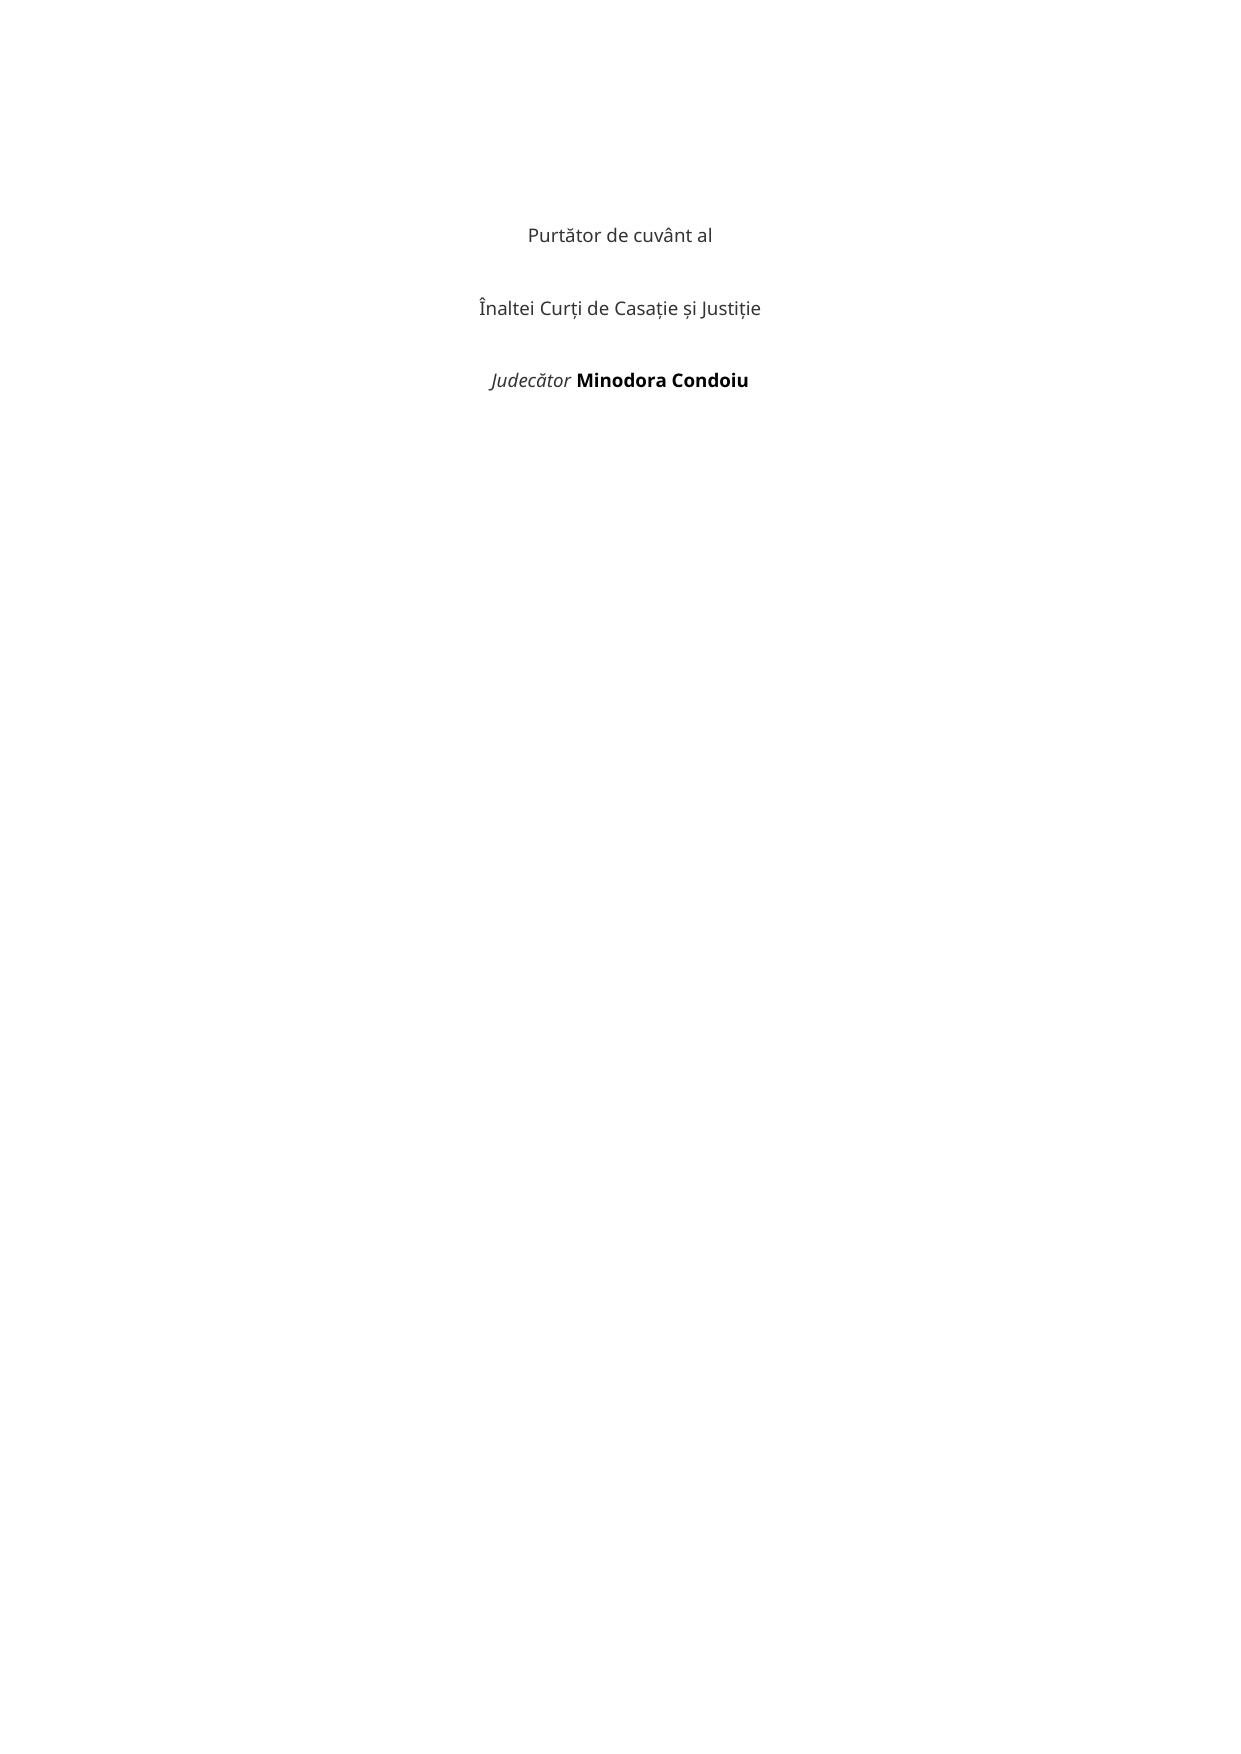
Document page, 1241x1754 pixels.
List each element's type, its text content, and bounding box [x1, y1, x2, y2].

text Purtător de cuvânt al [150, 222, 1090, 248]
text Judecător Minodora Condoiu [150, 367, 1090, 393]
text Înaltei Curţi de Casaţie şi Justiţie [150, 295, 1090, 320]
